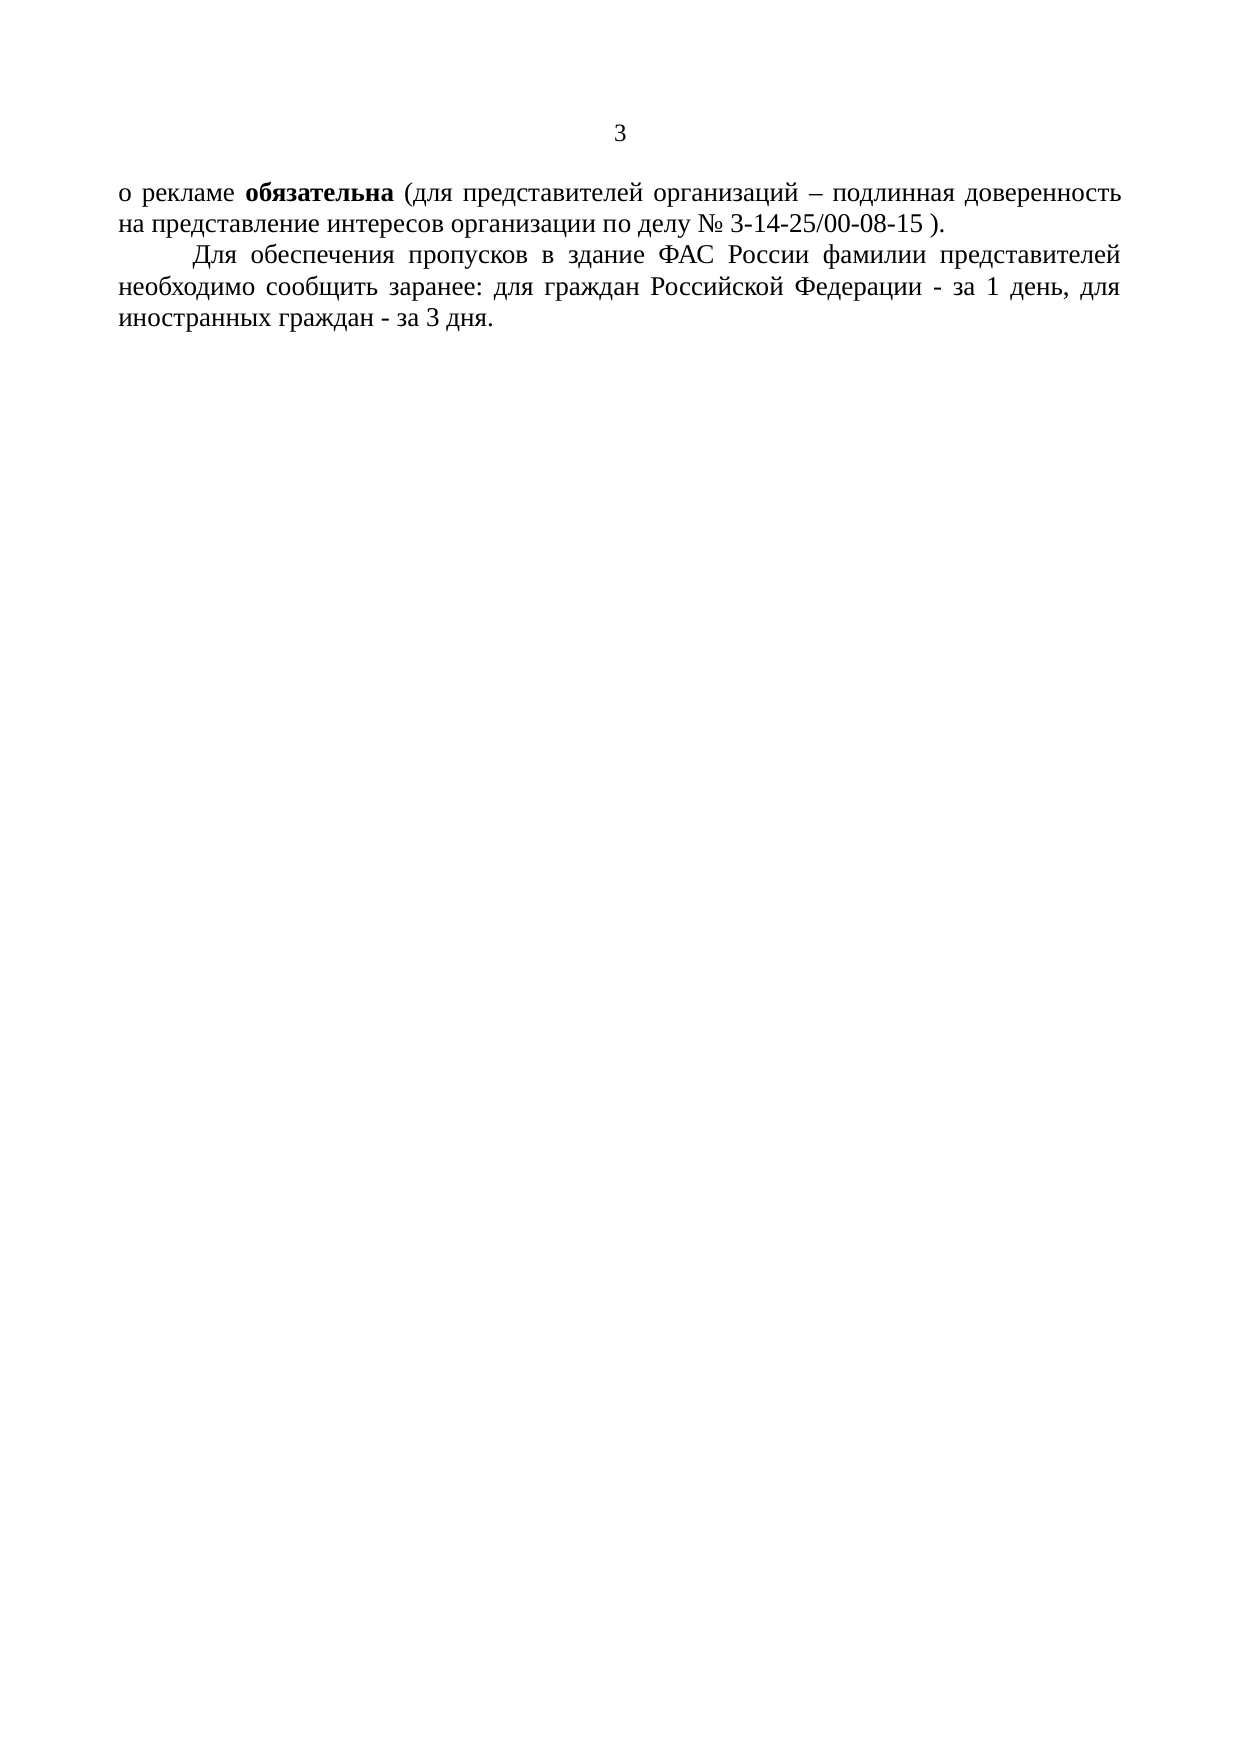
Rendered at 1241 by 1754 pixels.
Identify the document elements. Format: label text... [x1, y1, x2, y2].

text Для обеспечения пропусков в здание ФАС России фамилии представителей необходимо сообщить заранее: для граждан Российской Федерации - за 1 день, для иностранных граждан - за 3 дня. [118, 239, 1122, 332]
text о рекламе обязательна (для представителей организаций – подлинная доверенность на представление интересов организации по делу № 3‑14-25/00-08-15 ). [118, 176, 1122, 239]
